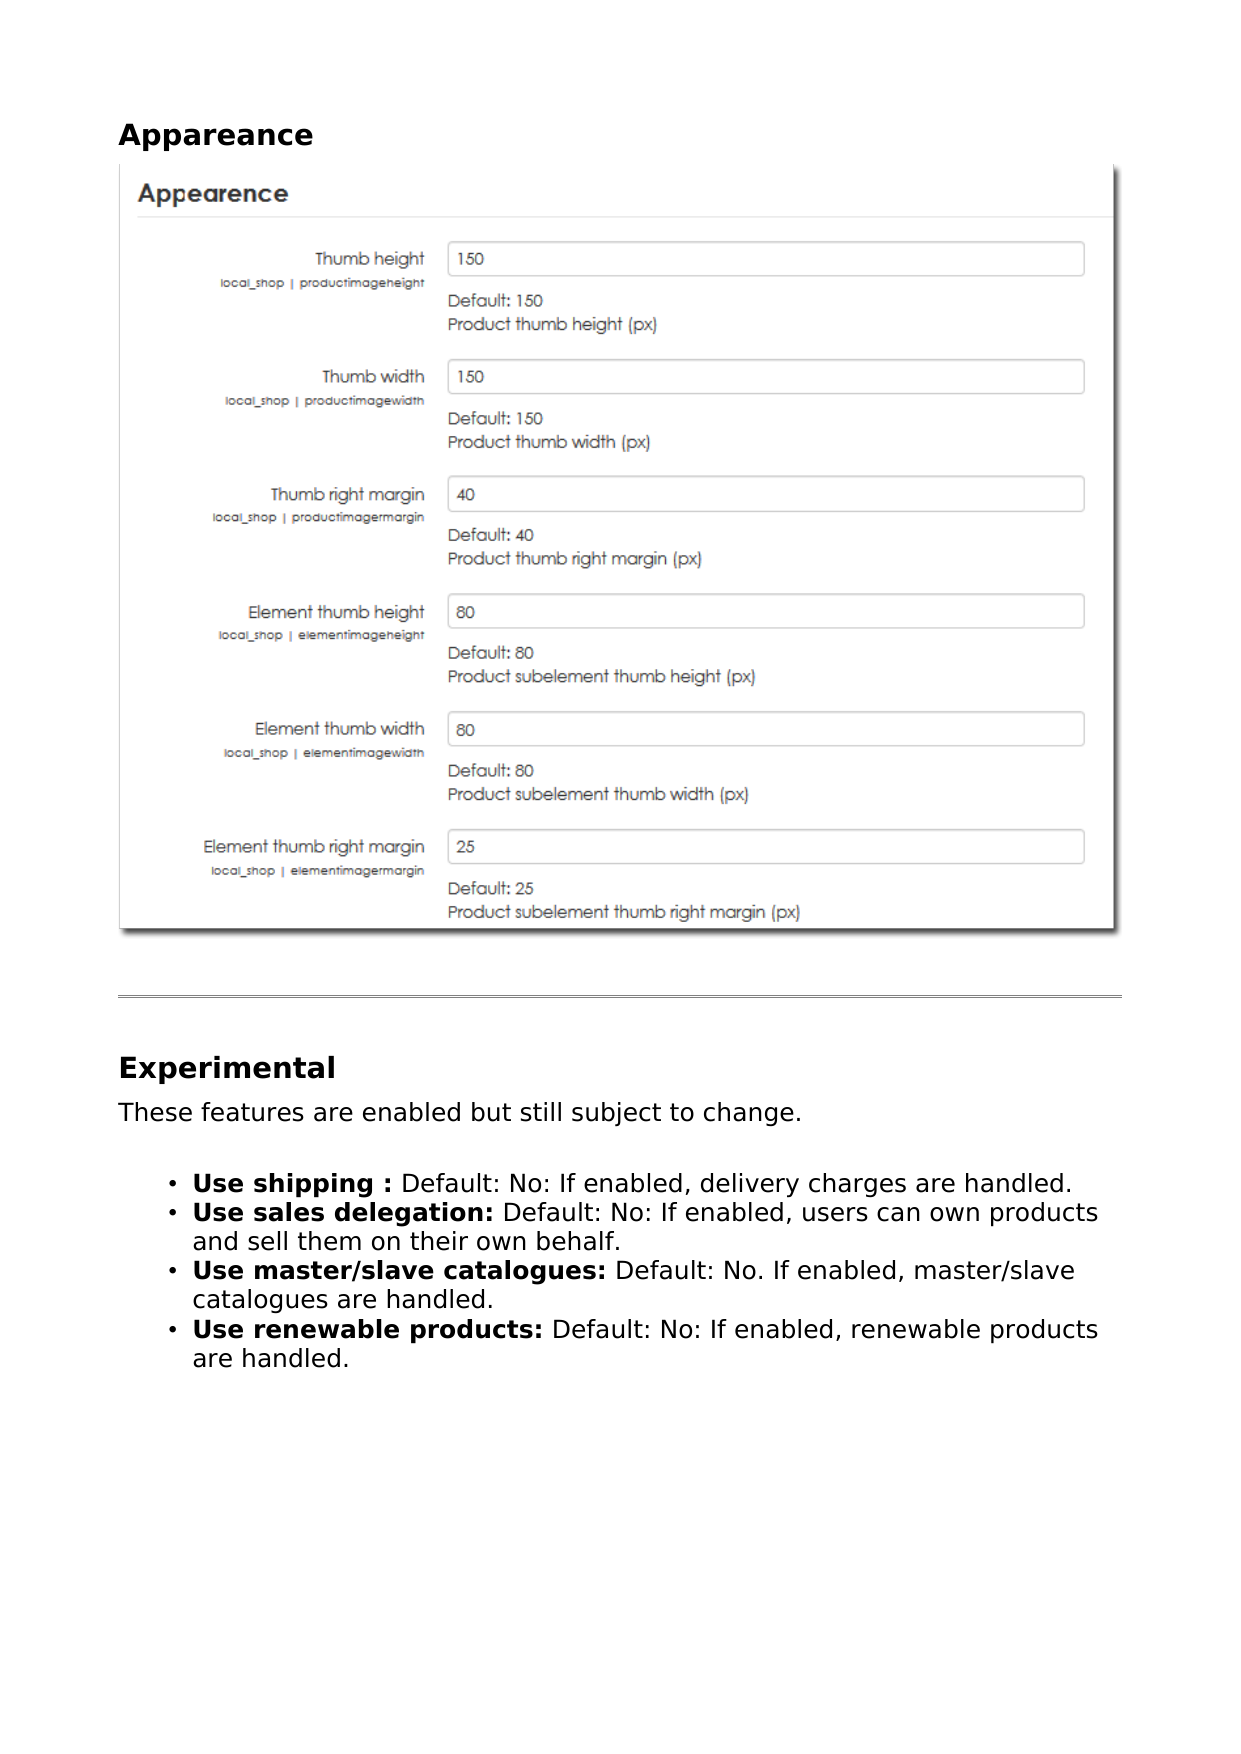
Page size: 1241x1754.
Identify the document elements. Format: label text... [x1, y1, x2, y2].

subtitle Appareance [118, 118, 1122, 152]
list Use sales delegation: Default: No: If enabled, users can own products and sell them on their own behalf. [177, 1198, 1122, 1257]
list Use shipping : Default: No: If enabled, delivery charges are handled. [177, 1169, 1122, 1198]
picture [118, 164, 1123, 939]
text These features are enabled but still subject to change. [118, 1098, 1122, 1127]
list Use renewable products: Default: No: If enabled, renewable products are handled. [177, 1315, 1122, 1373]
subtitle Experimental [118, 1051, 1122, 1085]
list Use master/slave catalogues: Default: No. If enabled, master/slave catalogues are handled. [177, 1257, 1122, 1315]
